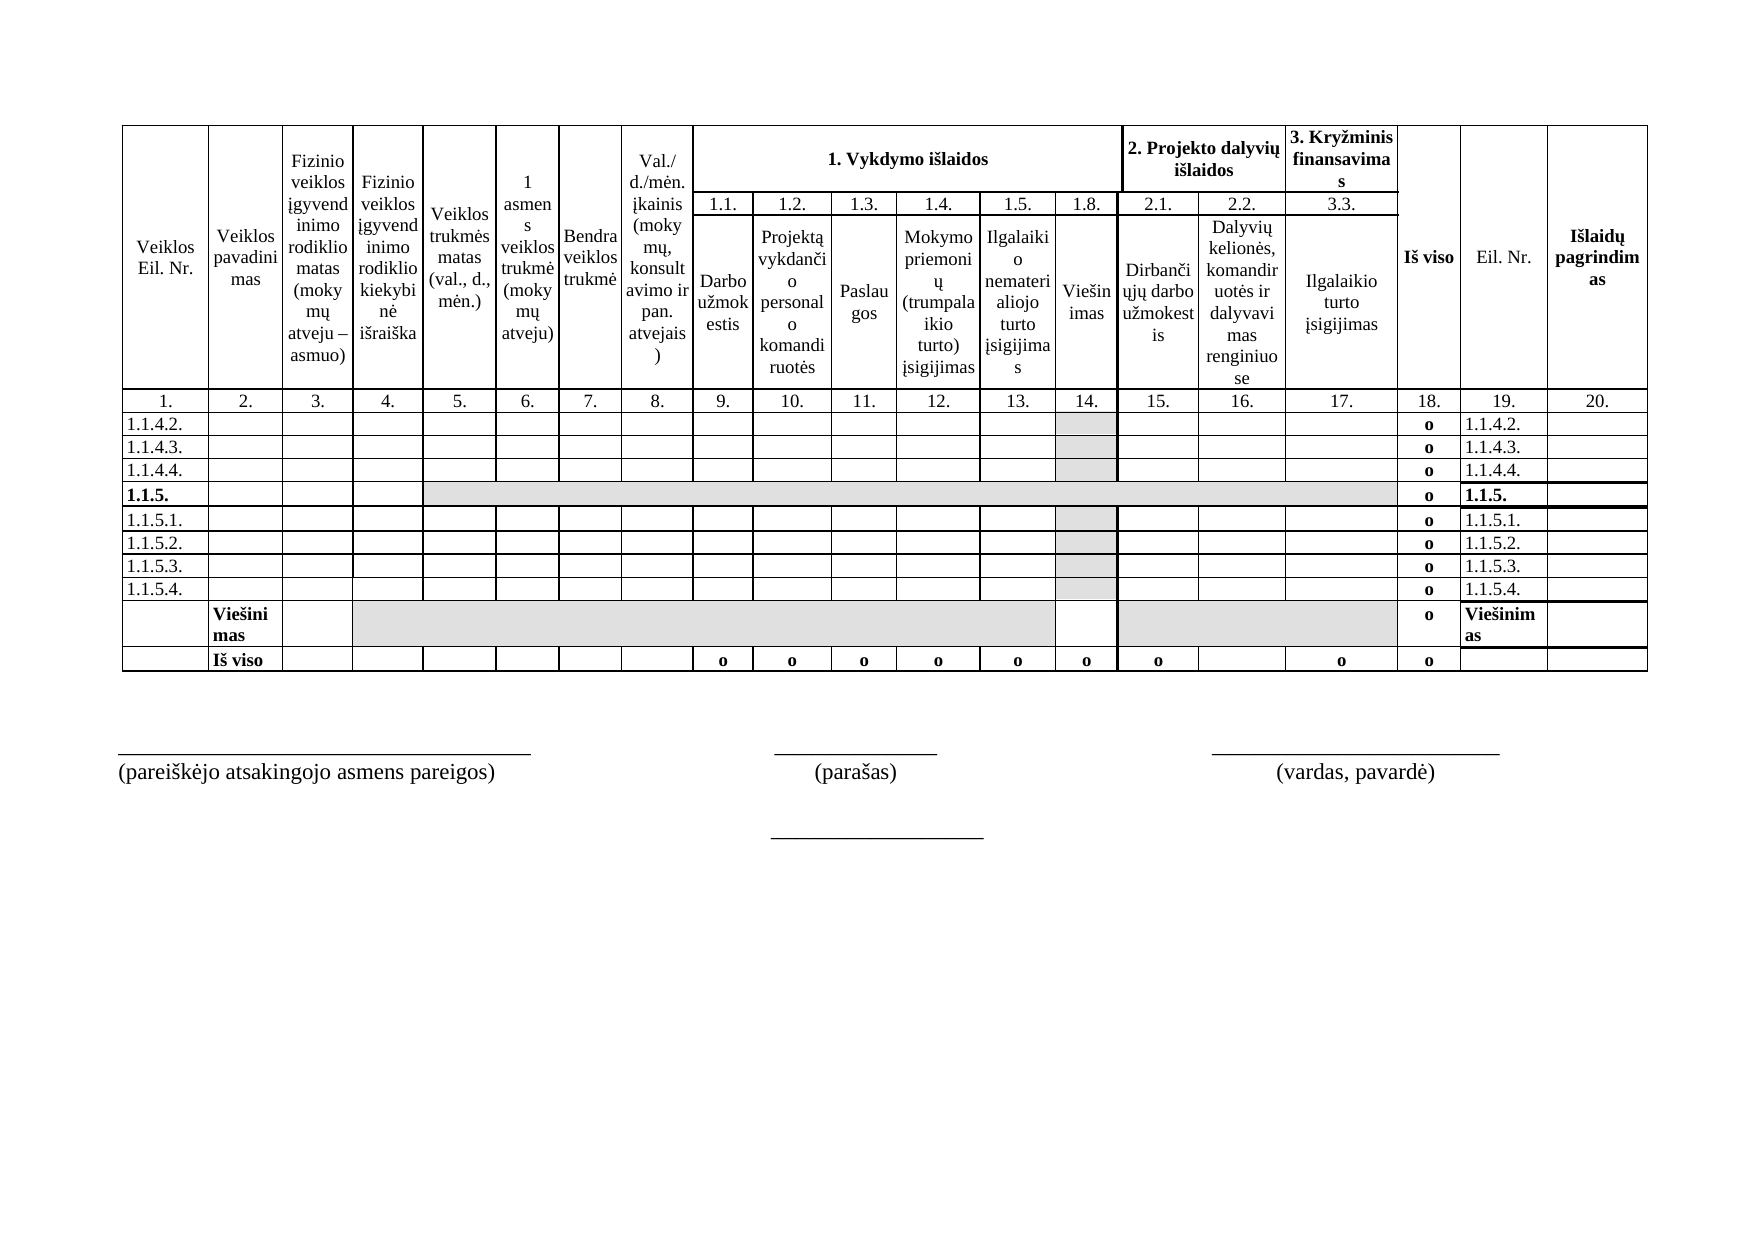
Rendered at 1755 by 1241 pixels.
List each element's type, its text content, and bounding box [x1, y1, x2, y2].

table_cell 6. [497, 390, 558, 411]
table_cell [1286, 459, 1397, 481]
table_cell [897, 555, 979, 576]
table_cell [353, 601, 1055, 646]
table_cell [497, 555, 558, 576]
table_cell [832, 555, 896, 576]
table_cell o [981, 647, 1055, 670]
table_cell [123, 647, 208, 670]
table_cell [694, 413, 752, 434]
table_header Fizinio veiklos įgyvendinimo rodiklio matas (mokymų atveju – asmuo) [283, 126, 352, 388]
table_cell 9. [694, 390, 752, 411]
table_cell [1461, 649, 1547, 670]
table_header Bendra veiklos trukmė [560, 126, 621, 388]
table_header Val./d./mėn. įkainis (mokymų, konsultavimo ir pan. atvejais) [622, 126, 692, 388]
table_cell [622, 413, 692, 434]
table_cell 11. [832, 390, 896, 411]
table_cell o [1398, 532, 1460, 553]
table_cell o [1398, 413, 1460, 434]
table_cell o [1119, 647, 1198, 670]
table_cell [209, 482, 282, 505]
table_cell [1548, 413, 1647, 434]
table_cell [283, 578, 352, 599]
table_cell [754, 578, 831, 599]
table_cell [754, 532, 831, 553]
table_cell [497, 532, 558, 553]
table_cell [754, 413, 831, 434]
table_cell [497, 647, 558, 670]
table_cell 13. [981, 390, 1055, 411]
table_cell 1.1.4.4. [1461, 459, 1547, 481]
table_cell 16. [1199, 390, 1285, 411]
table_cell Ilgalaikio nematerialiojo turto įsigijimas [981, 216, 1055, 388]
table_cell [1286, 413, 1397, 434]
table_cell [694, 459, 752, 481]
table_cell o [897, 647, 979, 670]
table_cell [694, 532, 752, 553]
table_cell [1119, 436, 1198, 458]
table_cell Viešinimas [209, 601, 282, 646]
table_cell [209, 578, 282, 599]
table_cell [981, 555, 1055, 576]
table_cell [1056, 578, 1116, 599]
table_cell 20. [1548, 390, 1647, 411]
table_cell 2.2. [1199, 193, 1285, 214]
table_cell [981, 413, 1055, 434]
table_cell [1286, 578, 1397, 599]
table_cell 1.1.5.2. [123, 532, 208, 553]
table_cell [832, 507, 896, 530]
table_cell [1119, 507, 1198, 530]
table_cell [560, 459, 621, 481]
table_cell [560, 436, 621, 458]
table_cell [694, 507, 752, 530]
table_cell [981, 507, 1055, 530]
table_cell 19. [1461, 390, 1547, 411]
table_cell [424, 459, 495, 481]
table_cell [981, 459, 1055, 481]
table_cell [283, 436, 352, 458]
table_header 1 asmens veiklos trukmė (mokymų atveju) [497, 126, 558, 388]
table_cell 1.1.4.2. [123, 413, 208, 434]
table_cell [283, 532, 352, 553]
text _________________________________ _____________ _______________________ [118, 729, 1636, 758]
table_header Išlaidų pagrindimas [1548, 126, 1647, 388]
table_cell [1199, 555, 1285, 576]
table_cell 7. [560, 390, 621, 411]
table_cell [209, 532, 282, 553]
table_cell o [832, 647, 896, 670]
table_cell 14. [1056, 390, 1116, 411]
table_cell [424, 436, 495, 458]
table_cell o [694, 647, 752, 670]
table_cell o [1398, 482, 1460, 505]
table_cell [424, 413, 495, 434]
table_cell [1548, 649, 1647, 670]
table_cell [497, 507, 558, 530]
table_header Veiklos trukmės matas (val., d., mėn.) [424, 126, 495, 388]
table_cell [560, 555, 621, 576]
table_cell 8. [622, 390, 692, 411]
table_cell Mokymo priemonių (trumpalaikio turto) įsigijimas [897, 216, 979, 388]
table_cell [1199, 436, 1285, 458]
table_cell 1.8. [1056, 193, 1116, 214]
table_cell [1056, 555, 1116, 576]
table_cell Dalyvių kelionės, komandiruotės ir dalyvavimas renginiuose [1199, 216, 1285, 388]
table_cell [354, 436, 422, 458]
table_cell [1056, 532, 1116, 553]
table_header Veiklos pavadinimas [209, 126, 282, 388]
table_cell [1056, 413, 1116, 434]
table_cell 1.1.5.3. [1461, 555, 1547, 576]
table_cell 1.2. [754, 193, 831, 214]
table_cell [1548, 436, 1647, 458]
table_cell [424, 647, 495, 670]
table_cell [981, 578, 1055, 599]
table_cell [1286, 532, 1397, 553]
table_cell 3.3. [1286, 193, 1397, 214]
table_cell [354, 413, 422, 434]
table_cell [1286, 555, 1397, 576]
table_header Iš viso [1398, 126, 1460, 388]
table_cell [354, 482, 422, 505]
table_cell [832, 459, 896, 481]
table_cell 1.3. [832, 193, 896, 214]
table_cell [209, 555, 282, 576]
table_cell [1199, 507, 1285, 530]
table_cell [497, 436, 558, 458]
table_cell [1548, 578, 1647, 599]
table_cell Projektą vykdančio personalo komandiruotės [754, 216, 831, 388]
table_cell [123, 601, 208, 646]
table_cell [1119, 459, 1198, 481]
table_header Fizinio veiklos įgyvendinimo rodiklio kiekybinė išraiška [354, 126, 422, 388]
table_cell [1199, 532, 1285, 553]
table_cell [694, 578, 752, 599]
table_cell o [1398, 555, 1460, 576]
table_cell o [1398, 507, 1460, 530]
table_cell [283, 413, 352, 434]
table_cell [497, 413, 558, 434]
table_cell [1548, 484, 1647, 505]
table_cell [694, 436, 752, 458]
table_cell 1.1. [694, 193, 752, 214]
table_cell [897, 459, 979, 481]
table_cell Viešinimas [1461, 603, 1547, 646]
table_cell 2.1. [1119, 193, 1198, 214]
table_cell [209, 413, 282, 434]
table_cell 15. [1119, 390, 1198, 411]
table_cell 5. [424, 390, 495, 411]
table_cell [1199, 413, 1285, 434]
table_cell [897, 578, 979, 599]
table_cell [754, 436, 831, 458]
table_cell 1. [123, 390, 208, 411]
table_cell Iš viso [209, 647, 282, 670]
table_cell [1199, 459, 1285, 481]
table_cell Darbo užmokestis [694, 216, 752, 388]
table_cell [424, 482, 1397, 505]
table_cell [622, 647, 692, 670]
table_cell [424, 578, 495, 599]
table_cell 1.1.4.3. [123, 436, 208, 458]
table_cell [622, 578, 692, 599]
table_cell [981, 532, 1055, 553]
table_cell [1056, 459, 1116, 481]
table_cell [754, 459, 831, 481]
table_cell Dirbančiųjų darbo užmokestis [1119, 216, 1198, 388]
table_cell 12. [897, 390, 979, 411]
table_cell [1548, 555, 1647, 576]
table_cell [1199, 647, 1285, 670]
table_cell [1286, 507, 1397, 530]
table_cell [283, 601, 352, 646]
table_header 2. Projekto dalyvių išlaidos [1124, 126, 1285, 191]
table_cell [209, 507, 282, 530]
table_cell [560, 647, 621, 670]
table_cell [622, 532, 692, 553]
table_cell 1.1.5.2. [1461, 532, 1547, 553]
table_cell [560, 578, 621, 599]
table_cell [354, 555, 422, 576]
table_cell [1119, 601, 1397, 646]
table_cell [354, 532, 422, 553]
table_cell [622, 459, 692, 481]
table_cell 1.1.5.4. [123, 578, 208, 599]
table_cell o [1398, 578, 1460, 599]
table_cell [897, 413, 979, 434]
table_cell [897, 507, 979, 530]
table_cell [622, 555, 692, 576]
table_cell [1119, 532, 1198, 553]
table_cell 1.1.5.3. [123, 555, 208, 576]
table_cell 1.1.5.4. [1461, 578, 1547, 599]
table_cell 3. [283, 390, 352, 411]
table_cell [897, 436, 979, 458]
table_cell [209, 436, 282, 458]
table_cell o [754, 647, 831, 670]
table_cell [283, 507, 352, 530]
table_header 3. Kryžminis finansavimas [1286, 126, 1397, 191]
table_cell 1.5. [981, 193, 1055, 214]
table_cell [354, 507, 422, 530]
table_cell [283, 555, 352, 576]
table_cell [1548, 532, 1647, 553]
table_cell [560, 413, 621, 434]
table_cell 1.1.4.4. [123, 459, 208, 481]
table_cell [832, 578, 896, 599]
table_cell [1056, 436, 1116, 458]
table_cell [283, 482, 352, 505]
table_cell [1548, 603, 1647, 646]
table_cell 1.1.5.1. [123, 507, 208, 530]
table_cell [832, 413, 896, 434]
table_cell [354, 459, 422, 481]
table_cell [622, 507, 692, 530]
table_cell 1.1.5.1. [1461, 509, 1547, 530]
table_cell [1548, 509, 1647, 530]
table_cell 18. [1398, 390, 1460, 411]
table_cell [981, 436, 1055, 458]
table_cell 1.1.5. [1461, 484, 1547, 505]
table_cell [424, 507, 495, 530]
table_cell o [1398, 601, 1460, 646]
table_cell [1548, 459, 1647, 481]
table_cell [832, 532, 896, 553]
table_cell o [1398, 436, 1460, 458]
table_cell [694, 555, 752, 576]
table_cell 1.1.4.3. [1461, 436, 1547, 458]
table_cell [832, 436, 896, 458]
table_cell o [1398, 647, 1460, 670]
table_cell [1286, 436, 1397, 458]
table_cell [1056, 601, 1116, 646]
table_cell [209, 459, 282, 481]
table_cell [1119, 413, 1198, 434]
table_cell Paslaugos [832, 216, 896, 388]
table_cell [1199, 578, 1285, 599]
text _________________ [118, 813, 1636, 842]
table_cell [353, 578, 422, 599]
table_cell [897, 532, 979, 553]
table_cell [283, 647, 352, 670]
table_header Veiklos Eil. Nr. [123, 126, 208, 388]
table_cell [424, 555, 495, 576]
table_cell 2. [209, 390, 282, 411]
table_cell Viešinimas [1056, 216, 1116, 388]
table_cell [283, 459, 352, 481]
table_cell [560, 532, 621, 553]
table_cell [1119, 555, 1198, 576]
table_cell [1119, 578, 1198, 599]
table_cell [754, 555, 831, 576]
table_cell o [1056, 647, 1116, 670]
table_header 1. Vykdymo išlaidos [694, 126, 1121, 191]
table_cell 1.4. [897, 193, 979, 214]
table_cell o [1398, 459, 1460, 481]
table_cell 1.1.4.2. [1461, 413, 1547, 434]
table_cell Ilgalaikio turto įsigijimas [1286, 216, 1397, 388]
table_cell [353, 647, 422, 670]
table_cell 10. [754, 390, 831, 411]
table_cell [754, 507, 831, 530]
table_cell [622, 436, 692, 458]
table_cell [424, 532, 495, 553]
table_cell [497, 578, 558, 599]
table_cell 1.1.5. [123, 482, 208, 505]
table_header Eil. Nr. [1461, 126, 1547, 388]
table_cell 4. [354, 390, 422, 411]
table_cell [1056, 507, 1116, 530]
table_cell 17. [1286, 390, 1397, 411]
text (pareiškėjo atsakingojo asmens pareigos) (parašas) (vardas, pavardė) [118, 758, 1636, 784]
table_cell [560, 507, 621, 530]
table_cell o [1286, 647, 1397, 670]
table_cell [497, 459, 558, 481]
